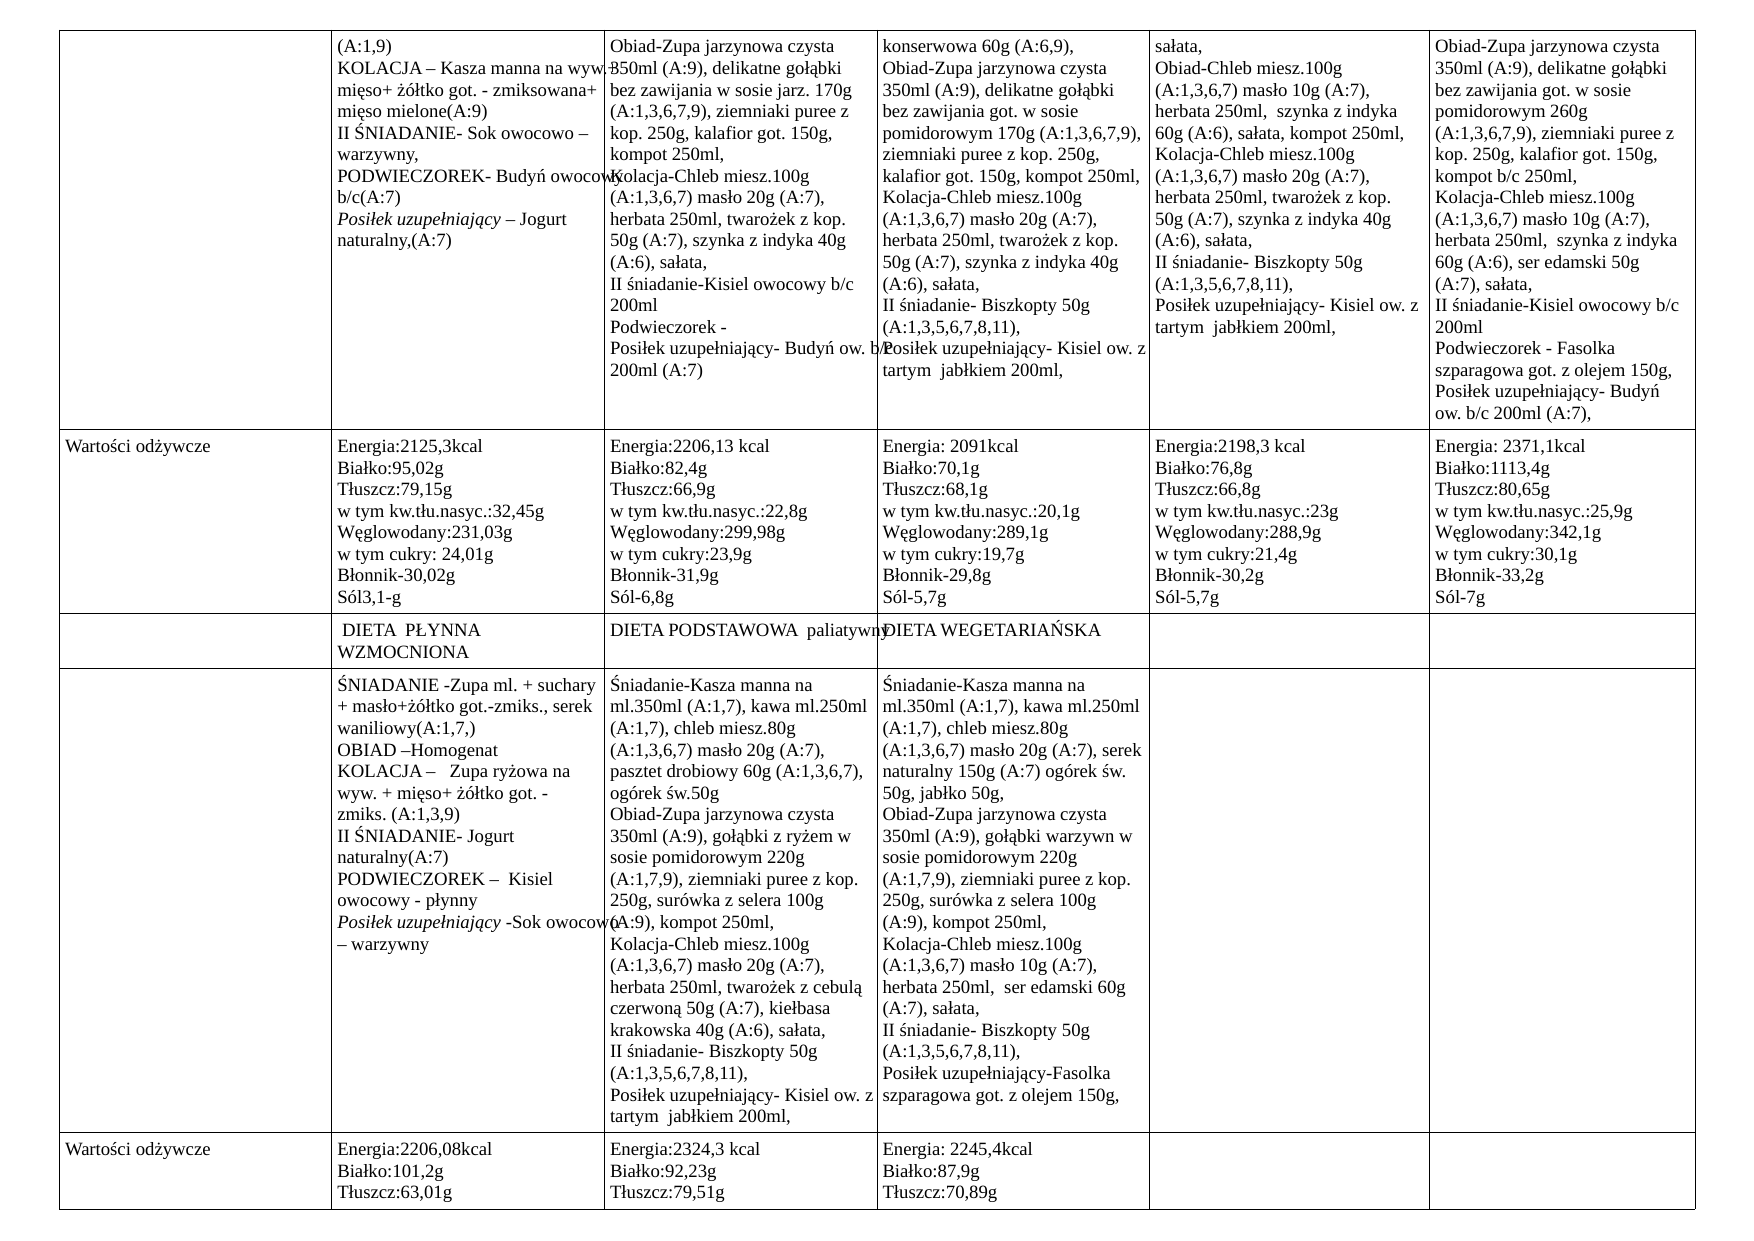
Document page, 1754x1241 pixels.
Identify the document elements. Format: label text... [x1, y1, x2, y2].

table_cell [60, 669, 331, 1132]
table_cell Śniadanie-Kawa ml.250ml (A:1,7), chleb miesz.80g (A:1,3,6,7) masło 10g (A:7), szynka konserwowa 60g (A:6,9), sałata, Obiad-Zupa jarzynowa czysta 350ml (A:9), delikatne gołąbki bez zawijania w sosie jarz. 170g (A:1,3,6,7,9), ziemniaki puree z kop. 250g, kalafior got. 150g, kompot 250ml, Kolacja-Chleb miesz.100g (A:1,3,6,7) masło 20g (A:7), herbata 250ml, twarożek z kop. 50g (A:7), szynka z indyka 40g (A:6), sałata, II śniadanie-Kisiel owocowy b/c 200ml Podwieczorek - Posiłek uzupełniający- Budyń ow. b/c 200ml (A:7) [605, 31, 877, 429]
table_cell [1150, 1133, 1429, 1208]
table_cell [1430, 1133, 1695, 1208]
table_cell Obiad-Zupa jarzynowa czysta 350ml (A:9), delikatne gołąbki bez zawijania got. w sosie pomidorowym 260g (A:1,3,6,7,9), ziemniaki puree z kop. 250g, kalafior got. 150g, kompot b/c 250ml, Kolacja-Chleb miesz.100g (A:1,3,6,7) masło 10g (A:7), herbata 250ml, szynka z indyka 60g (A:6), ser edamski 50g (A:7), sałata, II śniadanie-Kisiel owocowy b/c 200ml Podwieczorek - Fasolka szparagowa got. z olejem 150g, Posiłek uzupełniający- Budyń ow. b/c 200ml (A:7), [1430, 31, 1695, 429]
table_cell [60, 614, 331, 668]
table_cell [1430, 614, 1695, 668]
table_cell Energia:2324,3 kcal Białko:92,23g Tłuszcz:79,51g [605, 1133, 877, 1208]
table_cell Energia:2125,3kcal Białko:95,02g Tłuszcz:79,15g w tym kw.tłu.nasyc.:32,45g Węglowodany:231,03g w tym cukry: 24,01g Błonnik-30,02g Sól3,1-g [332, 430, 604, 613]
table_cell Śniadanie-Kasza manna na ml.350ml (A:1,7), kakao ml.250ml (A:1,6,7), chleb miesz.80g (A:1,3,6,7) masło 20g (A:7), dżem 25g, szynka konserwowa 60g (A:6,9), Obiad-Zupa jarzynowa czysta 350ml (A:9), delikatne gołąbki bez zawijania got. w sosie pomidorowym 170g (A:1,3,6,7,9), ziemniaki puree z kop. 250g, kalafior got. 150g, kompot 250ml, Kolacja-Chleb miesz.100g (A:1,3,6,7) masło 20g (A:7), herbata 250ml, twarożek z kop. 50g (A:7), szynka z indyka 40g (A:6), sałata, II śniadanie- Biszkopty 50g (A:1,3,5,6,7,8,11), Posiłek uzupełniający- Kisiel ow. z tartym jabłkiem 200ml, [878, 31, 1149, 429]
table_cell Śniadanie-Kasza manna na ml.350ml (A:1,7), kawa ml.250ml (A:1,7), chleb miesz.80g (A:1,3,6,7) masło 20g (A:7), pasztet drobiowy 60g (A:1,3,6,7), ogórek św.50g Obiad-Zupa jarzynowa czysta 350ml (A:9), gołąbki z ryżem w sosie pomidorowym 220g (A:1,7,9), ziemniaki puree z kop. 250g, surówka z selera 100g (A:9), kompot 250ml, Kolacja-Chleb miesz.100g (A:1,3,6,7) masło 20g (A:7), herbata 250ml, twarożek z cebulą czerwoną 50g (A:7), kiełbasa krakowska 40g (A:6), sałata, II śniadanie- Biszkopty 50g (A:1,3,5,6,7,8,11), Posiłek uzupełniający- Kisiel ow. z tartym jabłkiem 200ml, [605, 669, 877, 1132]
table_cell Energia: 2371,1kcal Białko:1113,4g Tłuszcz:80,65g w tym kw.tłu.nasyc.:25,9g Węglowodany:342,1g w tym cukry:30,1g Błonnik-33,2g Sól-7g [1430, 430, 1695, 613]
table_cell Energia: 2091kcal Białko:70,1g Tłuszcz:68,1g w tym kw.tłu.nasyc.:20,1g Węglowodany:289,1g w tym cukry:19,7g Błonnik-29,8g Sól-5,7g [878, 430, 1149, 613]
table_cell Energia: 2245,4kcal Białko:87,9g Tłuszcz:70,89g [878, 1133, 1149, 1208]
table_cell DIETA PŁYNNA WZMOCNIONA [332, 614, 604, 668]
table_cell Energia:2198,3 kcal Białko:76,8g Tłuszcz:66,8g w tym kw.tłu.nasyc.:23g Węglowodany:288,9g w tym cukry:21,4g Błonnik-30,2g Sól-5,7g [1150, 430, 1429, 613]
table_cell Śniadanie-Kasza manna na ml.350ml (A:1,7), kawa ml.250ml (A:1,7), chleb miesz.80g (A:1,3,6,7) masło 20g (A:7), serek naturalny 150g (A:7) ogórek św. 50g, jabłko 50g, Obiad-Zupa jarzynowa czysta 350ml (A:9), gołąbki warzywn w sosie pomidorowym 220g (A:1,7,9), ziemniaki puree z kop. 250g, surówka z selera 100g (A:9), kompot 250ml, Kolacja-Chleb miesz.100g (A:1,3,6,7) masło 10g (A:7), herbata 250ml, ser edamski 60g (A:7), sałata, II śniadanie- Biszkopty 50g (A:1,3,5,6,7,8,11), Posiłek uzupełniający-Fasolka szparagowa got. z olejem 150g, [878, 669, 1149, 1132]
table_cell DIETA WEGETARIAŃSKA [878, 614, 1149, 668]
table_cell DIETA PODSTAWOWA paliatywny [605, 614, 877, 668]
table_cell Wartości odżywcze [60, 1133, 331, 1208]
table_cell Energia:2206,08kcal Białko:101,2g Tłuszcz:63,01g [332, 1133, 604, 1208]
table_cell sałata, Obiad-Chleb miesz.100g (A:1,3,6,7) masło 10g (A:7), herbata 250ml, szynka z indyka 60g (A:6), sałata, kompot 250ml, Kolacja-Chleb miesz.100g (A:1,3,6,7) masło 20g (A:7), herbata 250ml, twarożek z kop. 50g (A:7), szynka z indyka 40g (A:6), sałata, II śniadanie- Biszkopty 50g (A:1,3,5,6,7,8,11), Posiłek uzupełniający- Kisiel ow. z tartym jabłkiem 200ml, [1150, 31, 1429, 429]
table_cell [1150, 614, 1429, 668]
table_cell Wartości odżywcze [60, 430, 331, 613]
table_cell ŚNIADANIE -Zupa ryżowa na wyw. + mięso+ żółtko got. –zmiks., serek naturalny(A:7,9) OBIAD – Kasza manna na wyw. + mięso - zmiks.+mięso mielone (A:1,9) KOLACJA – Kasza manna na wyw.+ mięso+ żółtko got. - zmiksowana+ mięso mielone(A:9) II ŚNIADANIE- Sok owocowo – warzywny, PODWIECZOREK- Budyń owocowy b/c(A:7) Posiłek uzupełniający – Jogurt naturalny,(A:7) [332, 31, 604, 429]
table_cell [60, 31, 331, 429]
table_cell Energia:2206,13 kcal Białko:82,4g Tłuszcz:66,9g w tym kw.tłu.nasyc.:22,8g Węglowodany:299,98g w tym cukry:23,9g Błonnik-31,9g Sól-6,8g [605, 430, 877, 613]
table_cell [1430, 669, 1695, 1132]
table_cell [1150, 669, 1429, 1132]
table_cell ŚNIADANIE -Zupa ml. + suchary + masło+żółtko got.-zmiks., serek waniliowy(A:1,7,) OBIAD –Homogenat KOLACJA – Zupa ryżowa na wyw. + mięso+ żółtko got. - zmiks. (A:1,3,9) II ŚNIADANIE- Jogurt naturalny(A:7) PODWIECZOREK – Kisiel owocowy - płynny Posiłek uzupełniający -Sok owocowo – warzywny [332, 669, 604, 1132]
